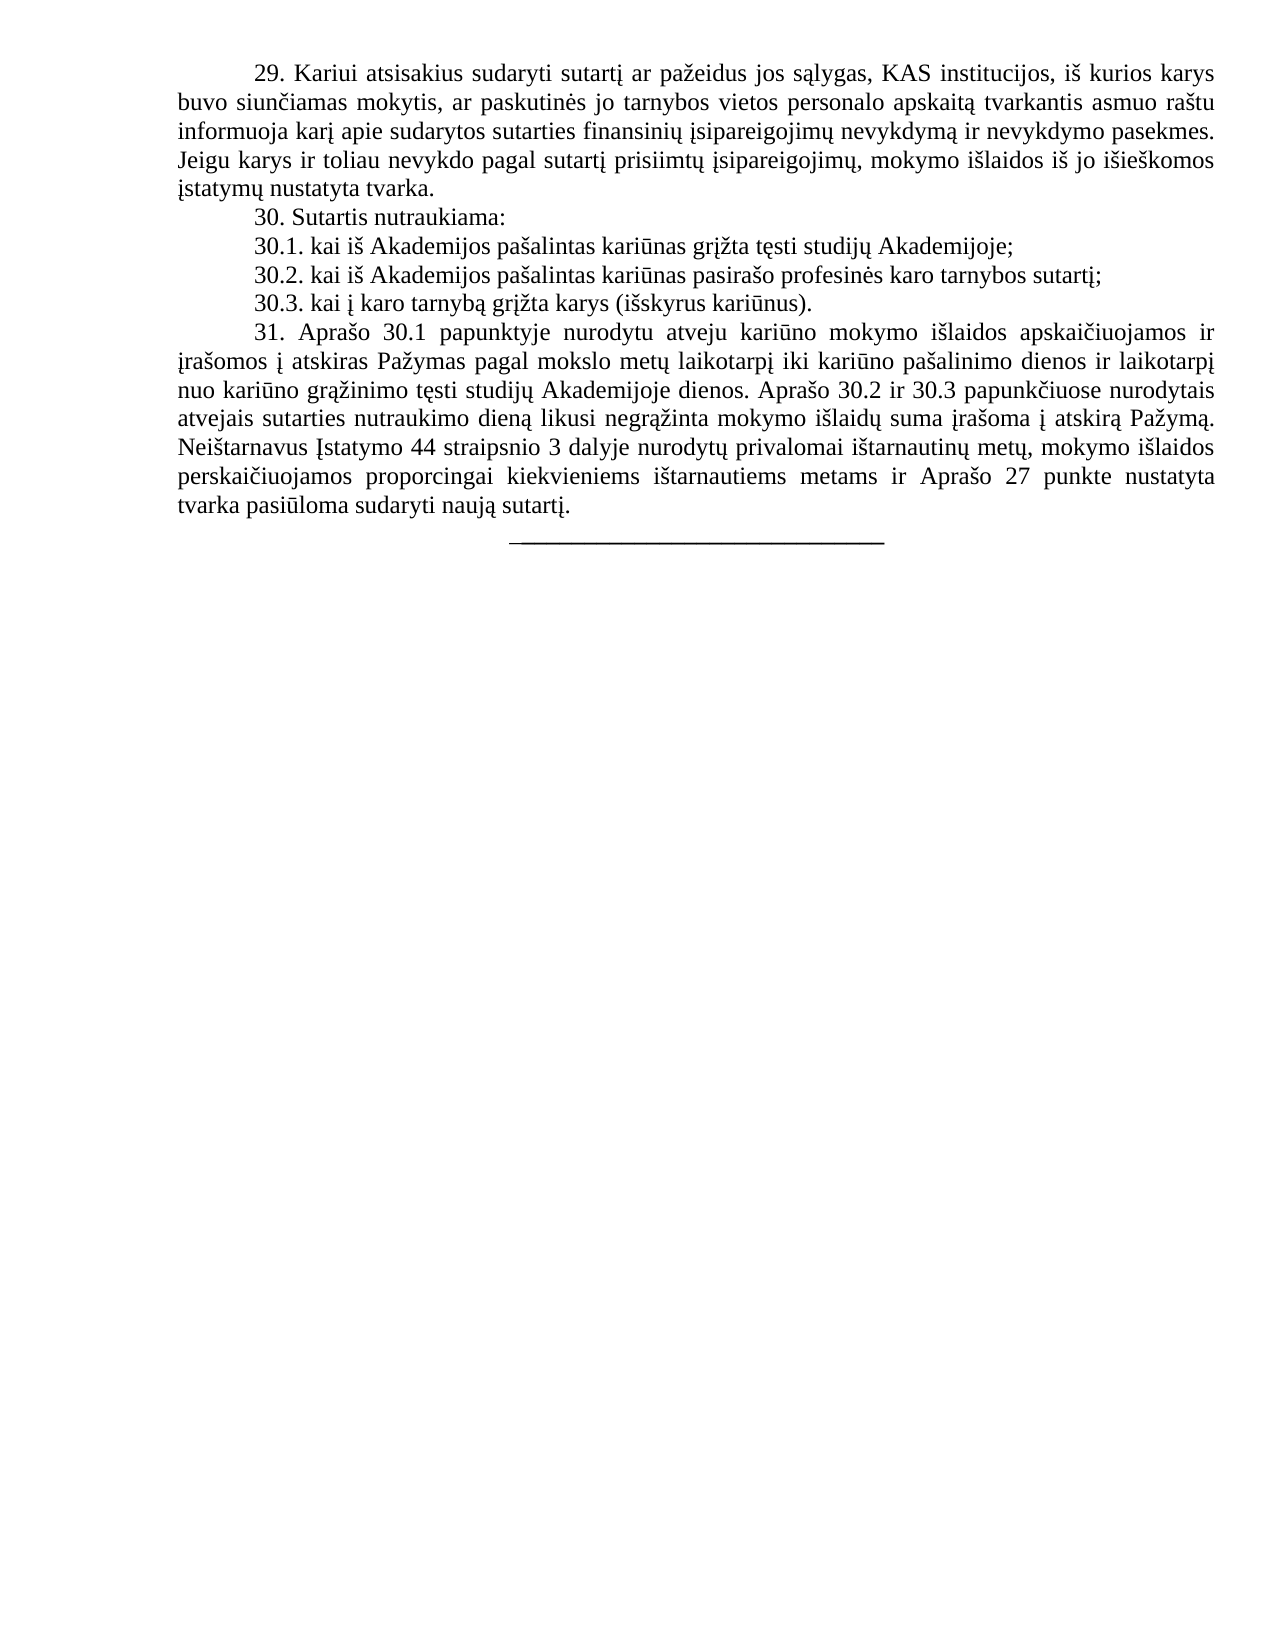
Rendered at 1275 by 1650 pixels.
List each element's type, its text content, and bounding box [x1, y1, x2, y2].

text 31. Aprašo 30.1 papunktyje nurodytu atveju kariūno mokymo išlaidos apskaičiuojamos ir įrašomos į atskiras Pažymas pagal mokslo metų laikotarpį iki kariūno pašalinimo dienos ir laikotarpį nuo kariūno grąžinimo tęsti studijų Akademijoje dienos. Aprašo 30.2 ir 30.3 papunkčiuose nurodytais atvejais sutarties nutraukimo dieną likusi negrąžinta mokymo išlaidų suma įrašoma į atskirą Pažymą. Neištarnavus Įstatymo 44 straipsnio 3 dalyje nurodytų privalomai ištarnautinų metų, mokymo išlaidos perskaičiuojamos proporcingai kiekvieniems ištarnautiems metams ir Aprašo 27 punkte nustatyta tvarka pasiūloma sudaryti naują sutartį. [177, 317, 1216, 518]
text 29. Kariui atsisakius sudaryti sutartį ar pažeidus jos sąlygas, KAS institucijos, iš kurios karys buvo siunčiamas mokytis, ar paskutinės jo tarnybos vietos personalo apskaitą tvarkantis asmuo raštu informuoja karį apie sudarytos sutarties finansinių įsipareigojimų nevykdymą ir nevykdymo pasekmes. Jeigu karys ir toliau nevykdo pagal sutartį prisiimtų įsipareigojimų, mokymo išlaidos iš jo išieškomos įstatymų nustatyta tvarka. [177, 58, 1216, 202]
text 30.1. kai iš Akademijos pašalintas kariūnas grįžta tęsti studijų Akademijoje; [177, 231, 1216, 260]
text 30. Sutartis nutraukiama: [177, 202, 1216, 231]
text ______________________________ [177, 518, 1216, 547]
text 30.3. kai į karo tarnybą grįžta karys (išskyrus kariūnus). [177, 288, 1216, 317]
text 30.2. kai iš Akademijos pašalintas kariūnas pasirašo profesinės karo tarnybos sutartį; [177, 260, 1216, 288]
